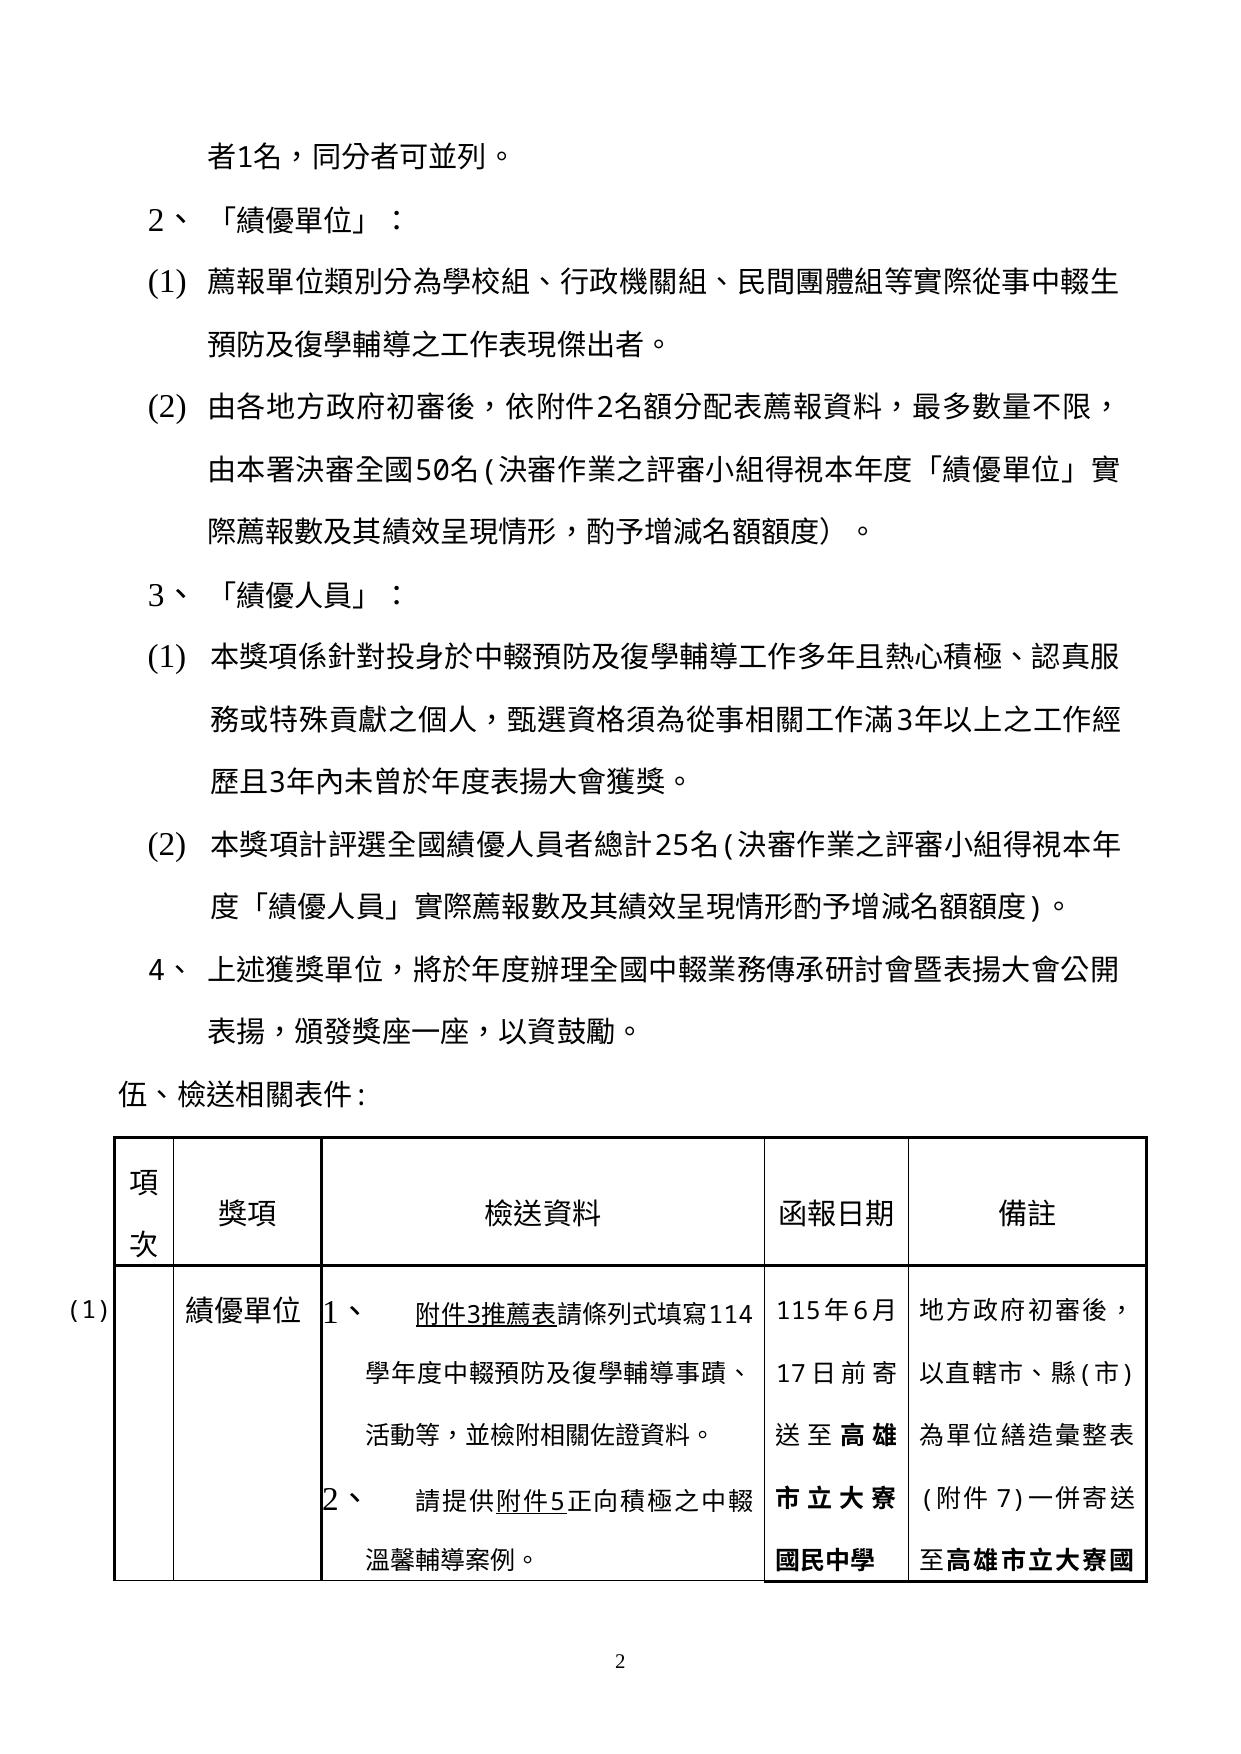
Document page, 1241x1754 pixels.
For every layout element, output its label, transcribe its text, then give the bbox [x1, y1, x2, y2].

table_header 獎項 [174, 1139, 320, 1264]
table_header 項次 [116, 1139, 173, 1264]
list 檢送相關表件: [118, 1051, 1122, 1113]
list 薦報單位類別分為學校組、行政機關組、民間團體組等實際從事中輟生預防及復學輔導之工作表現傑出者。 [148, 238, 1122, 363]
list 本獎項係針對投身於中輟預防及復學輔導工作多年且熱心積極、認真服務或特殊貢獻之個人，甄選資格須為從事相關工作滿3年以上之工作經歷且3年內未曾於年度表揚大會獲獎。 [147, 613, 1122, 801]
list 由各地方政府初審後，依附件2名額分配表薦報資料，最多數量不限，由本署決審全國50名(決審作業之評審小組得視本年度「績優單位」實際薦報數及其績效呈現情形，酌予增減名額額度）。 [148, 363, 1122, 551]
table_cell 績優單位 [174, 1267, 320, 1579]
table_cell 115年6月17日前寄送至高雄市立大寮國民中學 [765, 1267, 908, 1579]
list 上述獲獎單位，將於年度辦理全國中輟業務傳承研討會暨表揚大會公開表揚，頒發獎座一座，以資鼓勵。 [148, 926, 1122, 1051]
table_cell 地方政府初審後，以直轄市、縣(市)為單位繕造彙整表(附件7)一併寄送至高雄市立大寮國 [909, 1267, 1145, 1579]
table_cell [116, 1267, 173, 1579]
list 「績優人員」： [148, 551, 1122, 613]
list 本獎項計評選全國績優人員者總計25名(決審作業之評審小組得視本年度「績優人員」實際薦報數及其績效呈現情形酌予增減名額額度)。 [147, 801, 1122, 926]
list 「績優單位」： [148, 176, 1122, 238]
table_header 備註 [909, 1139, 1145, 1264]
table_header 檢送資料 [323, 1139, 764, 1264]
table_cell 附件3推薦表請條列式填寫114學年度中輟預防及復學輔導事蹟、活動等，並檢附相關佐證資料。 請提供附件5正向積極之中輟溫馨輔導案例。 [323, 1267, 764, 1579]
list 者1名，同分者可並列。 [148, 113, 1122, 176]
table_header 函報日期 [765, 1139, 908, 1264]
